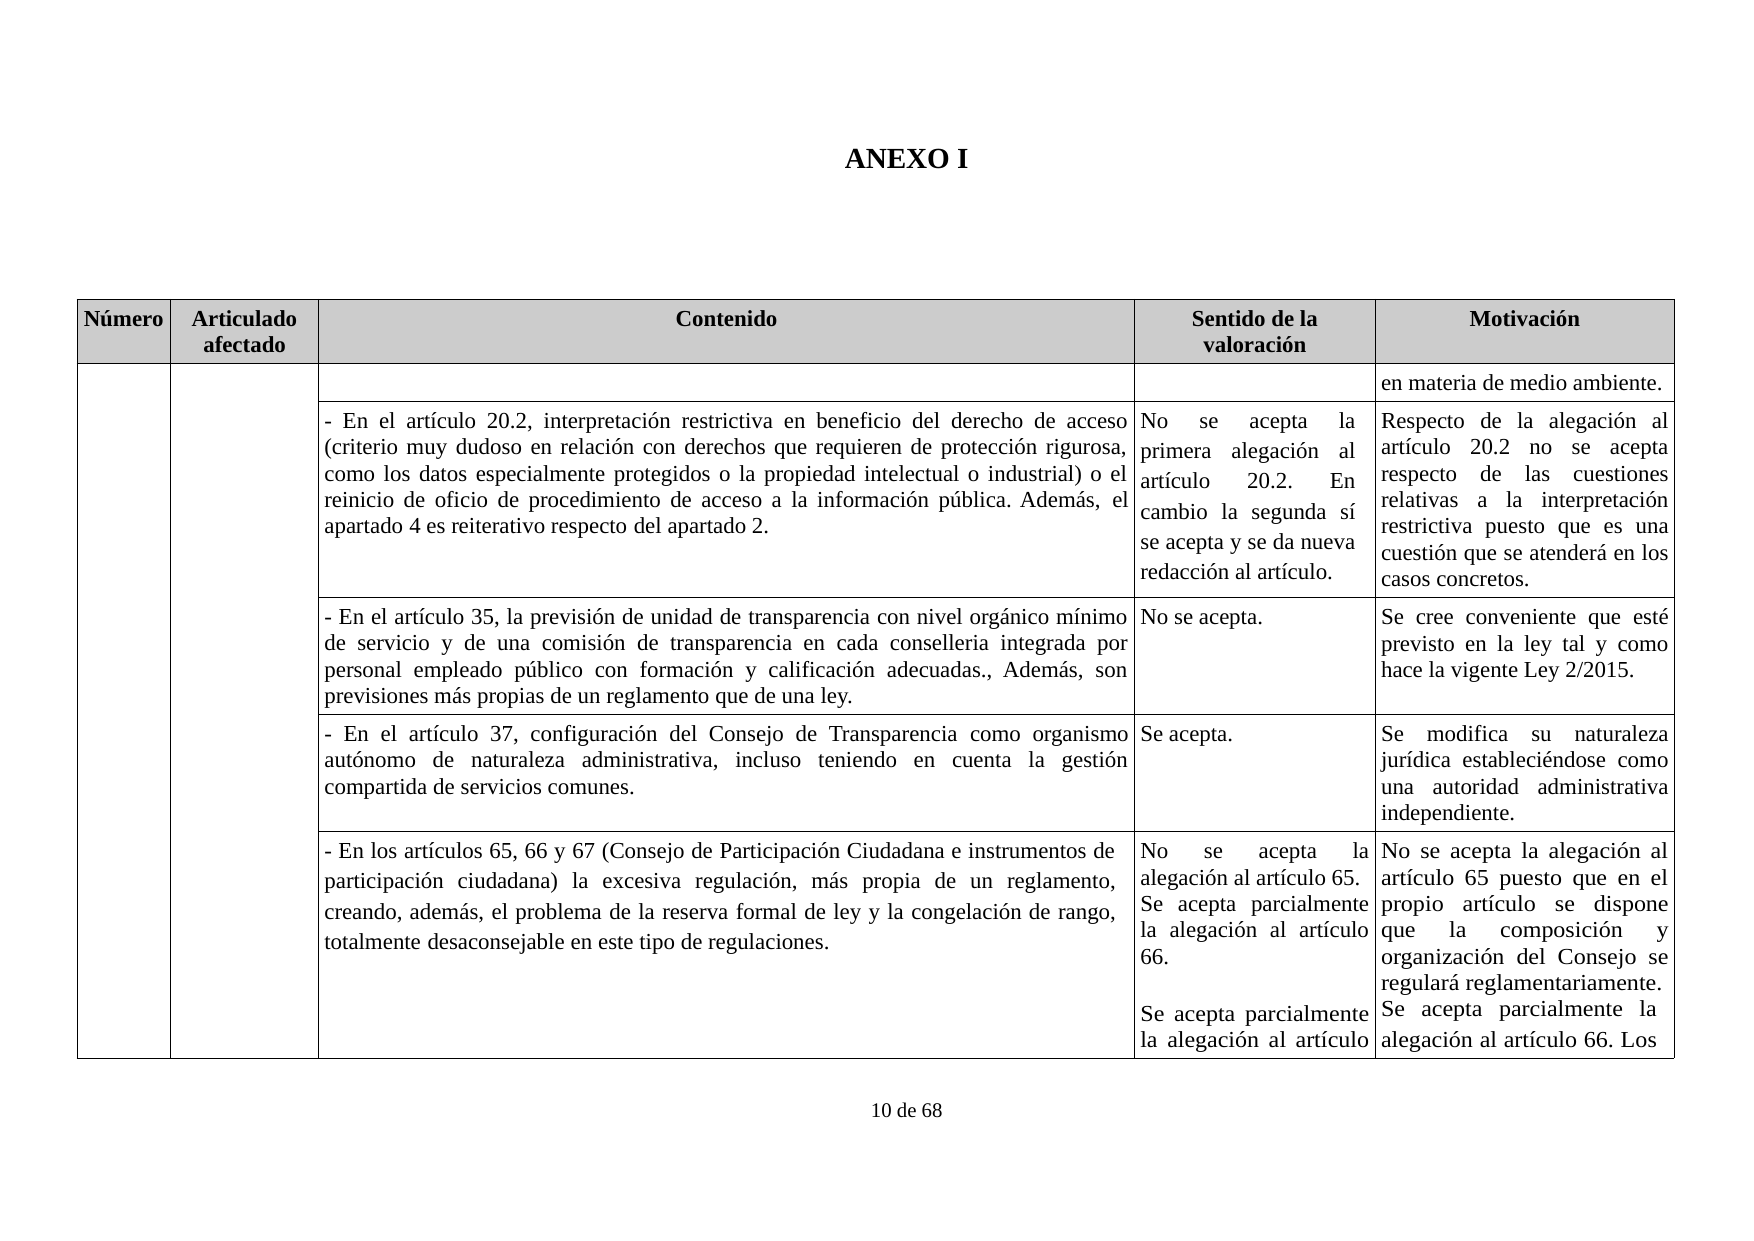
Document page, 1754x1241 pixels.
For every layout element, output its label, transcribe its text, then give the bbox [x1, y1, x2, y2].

table_cell Se modifica su naturaleza jurídica estableciéndose como una autoridad administrativa independiente. [1376, 715, 1674, 831]
table_header Contenido [319, 300, 1134, 363]
table_cell [1135, 364, 1375, 401]
table_header Sentido de la valoración [1135, 300, 1375, 363]
table_cell - En el artículo 20.2, interpretación restrictiva en beneficio del derecho de acceso (criterio muy dudoso en relación con derechos que requieren de protección rigurosa, como los datos especialmente protegidos o la propiedad intelectual o industrial) o el reinicio de oficio de procedimiento de acceso a la información pública. Además, el apartado 4 es reiterativo respecto del apartado 2. [319, 402, 1134, 597]
table_cell No se acepta la primera alegación al artículo 20.2. En cambio la segunda sí se acepta y se da nueva redacción al artículo. [1135, 402, 1375, 597]
table_cell - En el artículo 37, configuración del Consejo de Transparencia como organismo autónomo de naturaleza administrativa, incluso teniendo en cuenta la gestión compartida de servicios comunes. [319, 715, 1134, 831]
table_cell [319, 364, 1134, 401]
table_header Articulado afectado [171, 300, 318, 363]
table_cell en materia de medio ambiente. [1376, 364, 1674, 401]
table_header Motivación [1376, 300, 1674, 363]
table_cell Se cree conveniente que esté previsto en la ley tal y como hace la vigente Ley 2/2015. [1376, 598, 1674, 714]
table_cell No se acepta la alegación al artículo 65. Se acepta parcialmente la alegación al artículo 66. Se acepta parcialmente la alegación al artículo [1135, 832, 1375, 1058]
table_cell - En los artículos 65, 66 y 67 (Consejo de Participación Ciudadana e instrumentos de participación ciudadana) la excesiva regulación, más propia de un reglamento, creando, además, el problema de la reserva formal de ley y la congelación de rango, totalmente desaconsejable en este tipo de regulaciones. [319, 832, 1134, 1058]
table_cell [171, 364, 318, 1058]
table_cell No se acepta la alegación al artículo 65 puesto que en el propio artículo se dispone que la composición y organización del Consejo se regulará reglamentariamente. Se acepta parcialmente la alegación al artículo 66. Los [1376, 832, 1674, 1058]
table_cell Se acepta. [1135, 715, 1375, 831]
table_cell [78, 364, 170, 1058]
table_cell - En el artículo 35, la previsión de unidad de transparencia con nivel orgánico mínimo de servicio y de una comisión de transparencia en cada conselleria integrada por personal empleado público con formación y calificación adecuadas., Además, son previsiones más propias de un reglamento que de una ley. [319, 598, 1134, 714]
table_header Número [78, 300, 170, 363]
table_cell No se acepta. [1135, 598, 1375, 714]
table_cell Respecto de la alegación al artículo 20.2 no se acepta respecto de las cuestiones relativas a la interpretación restrictiva puesto que es una cuestión que se atenderá en los casos concretos. [1376, 402, 1674, 597]
